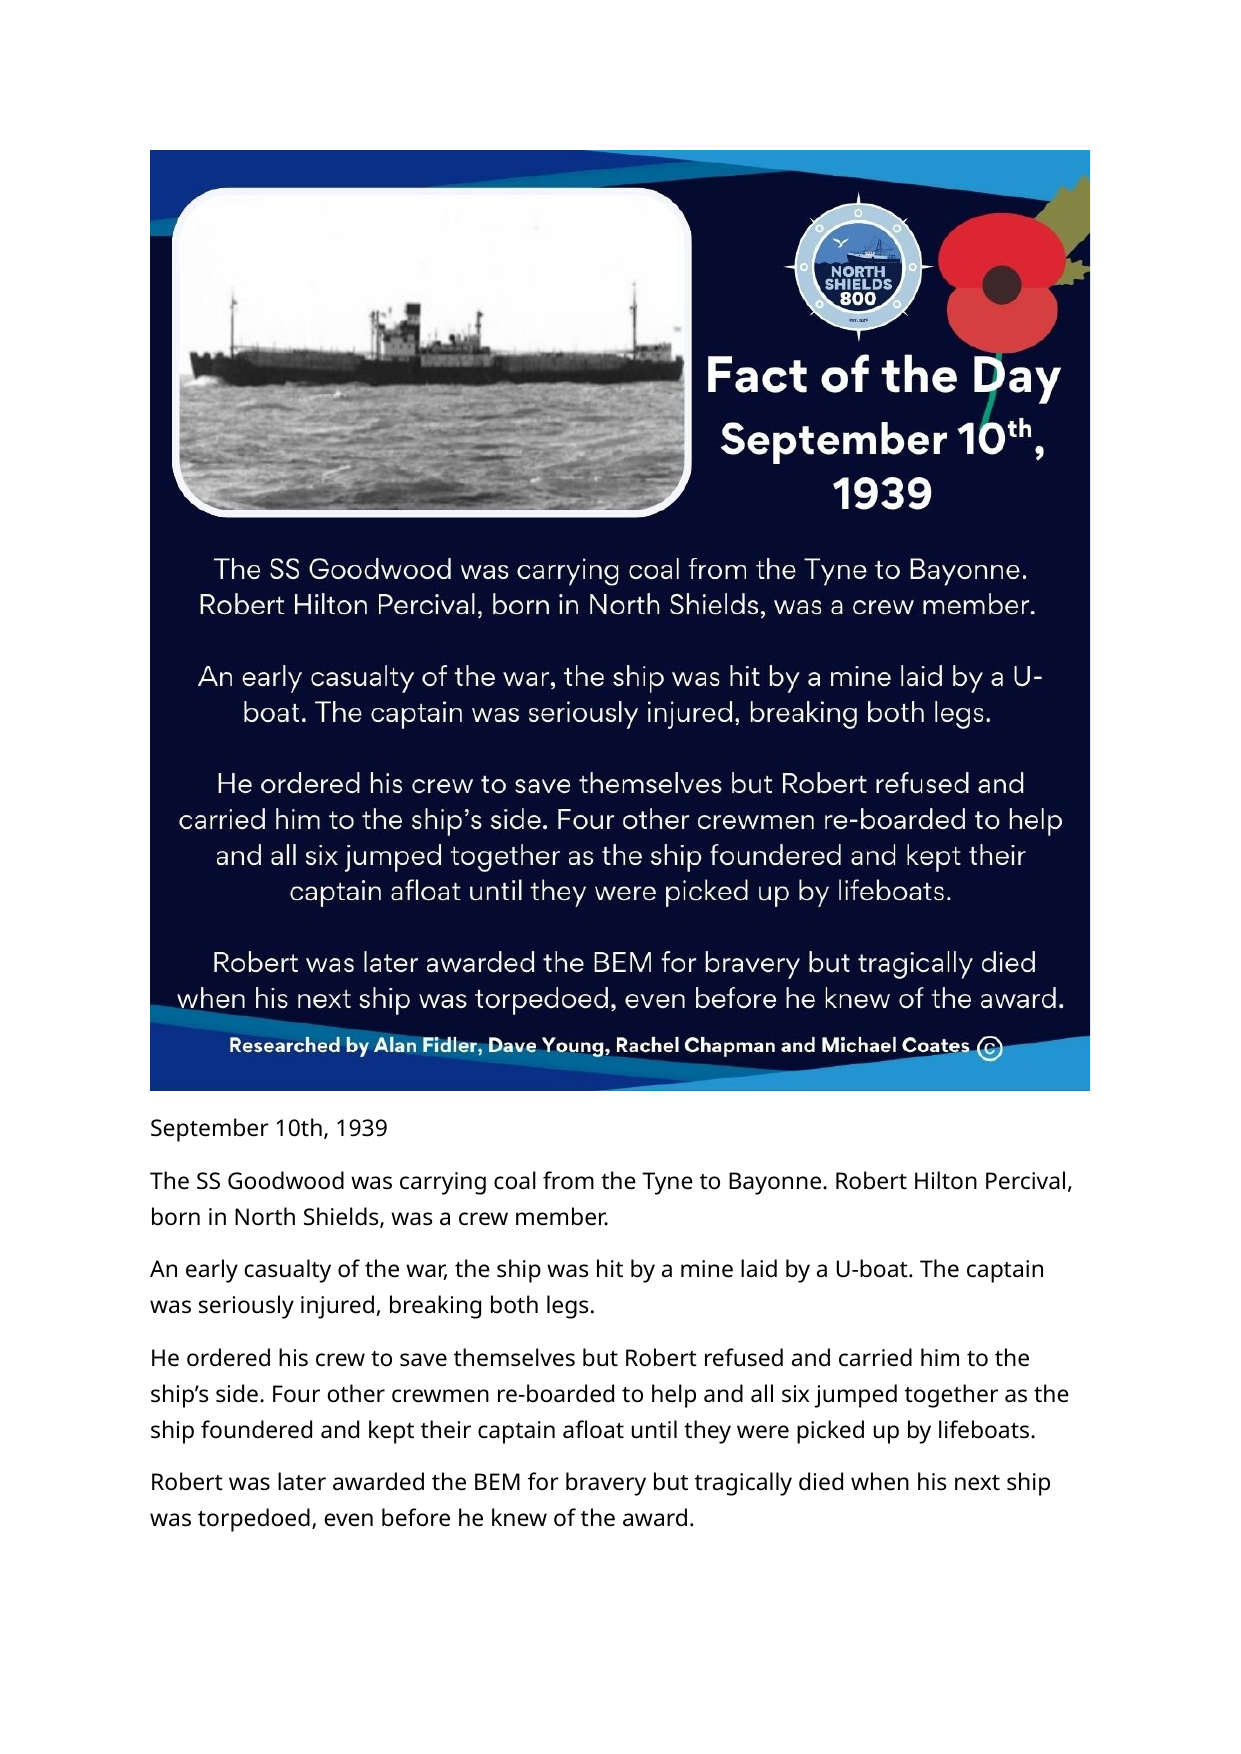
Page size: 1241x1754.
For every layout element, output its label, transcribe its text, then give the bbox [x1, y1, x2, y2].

text Robert was later awarded the BEM for bravery but tragically died when his next ship was torpedoed, even before he knew of the award. [150, 1466, 1090, 1533]
text September 10th, 1939 [150, 1112, 1090, 1143]
text He ordered his crew to save themselves but Robert refused and carried him to the ship’s side. Four other crewmen re-boarded to help and all six jumped together as the ship foundered and kept their captain afloat until they were picked up by lifeboats. [150, 1342, 1090, 1445]
text The SS Goodwood was carrying coal from the Tyne to Bayonne. Robert Hilton Percival, born in North Shields, was a crew member. [150, 1164, 1090, 1232]
text An early casualty of the war, the ship was hit by a mine laid by a U-boat. The captain was seriously injured, breaking both legs. [150, 1253, 1090, 1320]
